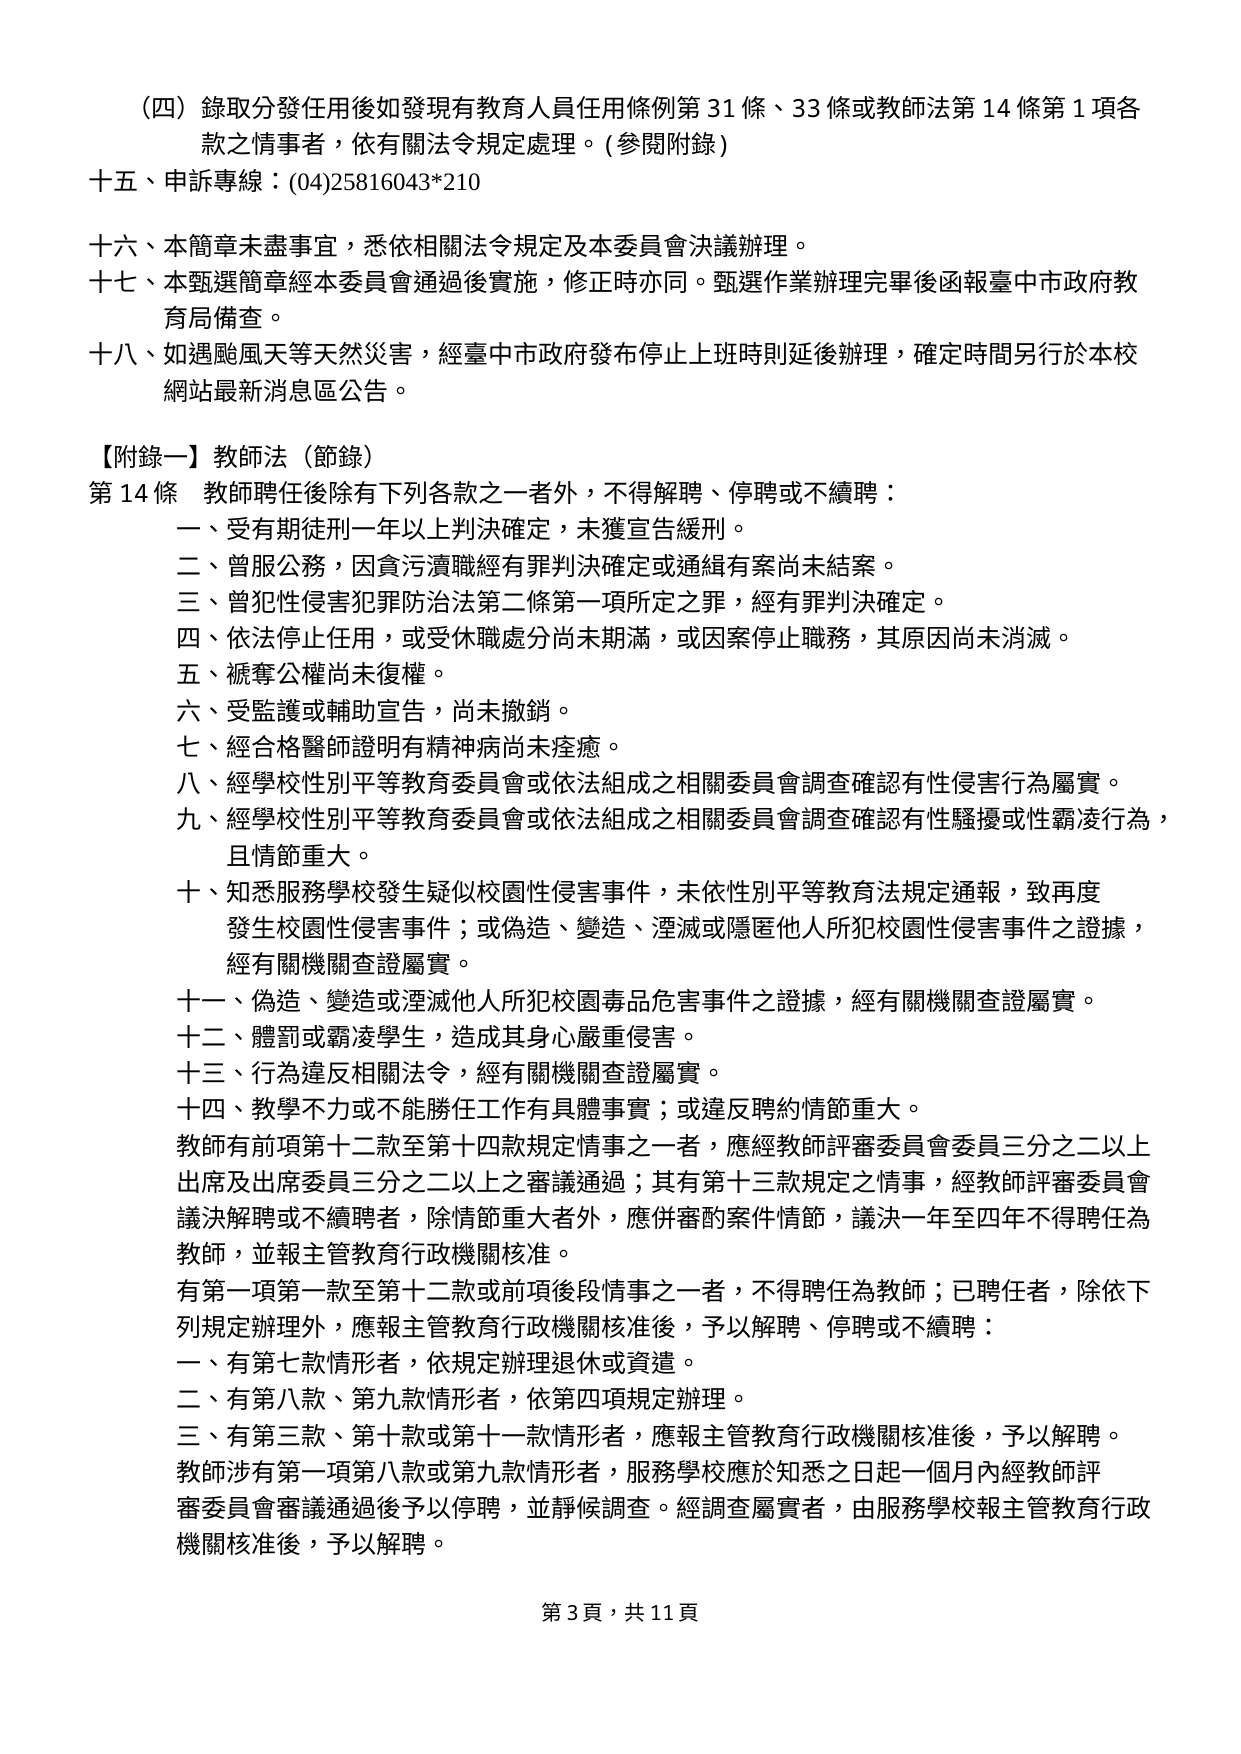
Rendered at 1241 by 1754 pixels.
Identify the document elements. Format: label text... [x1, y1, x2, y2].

text 十七、本甄選簡章經本委員會通過後實施，修正時亦同。甄選作業辦理完畢後函報臺中市政府教育局備查。 [89, 262, 1152, 335]
text 教師涉有第一項第八款或第九款情形者，服務學校應於知悉之日起一個月內經教師評 [101, 1452, 1152, 1489]
text 十二、體罰或霸凌學生，造成其身心嚴重侵害。 [89, 1017, 1152, 1054]
text 十八、如遇颱風天等天然災害，經臺中市政府發布停止上班時則延後辦理，確定時間另行於本校網站最新消息區公告。 [89, 335, 1152, 407]
text 第14條 教師聘任後除有下列各款之一者外，不得解聘、停聘或不續聘： [89, 474, 1152, 510]
text 四、依法停止任用，或受休職處分尚未期滿，或因案停止職務，其原因尚未消滅。 [89, 619, 1152, 655]
text 一、有第七款情形者，依規定辦理退休或資遣。 [89, 1344, 1152, 1380]
text 三、曾犯性侵害犯罪防治法第二條第一項所定之罪，經有罪判決確定。 [89, 582, 1152, 619]
text 一、受有期徒刑一年以上判決確定，未獲宣告緩刑。 [89, 510, 1152, 546]
text 二、有第八款、第九款情形者，依第四項規定辦理。 [89, 1380, 1152, 1416]
text 審委員會審議通過後予以停聘，並靜候調查。經調查屬實者，由服務學校報主管教育行政機關核准後，予以解聘。 [176, 1489, 1152, 1561]
text 八、經學校性別平等教育委員會或依法組成之相關委員會調查確認有性侵害行為屬實。 [176, 764, 1152, 800]
text 十五、申訴專線：(04)25816043*210 [89, 161, 1152, 197]
text 十一、偽造、變造或湮滅他人所犯校園毒品危害事件之證據，經有關機關查證屬實。 [89, 981, 1152, 1017]
text 三、有第三款、第十款或第十一款情形者，應報主管教育行政機關核准後，予以解聘。 [89, 1416, 1152, 1452]
text 發生校園性侵害事件；或偽造、變造、湮滅或隱匿他人所犯校園性侵害事件之證據，經有關機關查證屬實。 [226, 909, 1152, 981]
text 九、經學校性別平等教育委員會或依法組成之相關委員會調查確認有性騷擾或性霸凌行為，且情節重大。 [176, 800, 1152, 872]
text 【附錄一】教師法（節錄） [89, 436, 1152, 474]
text 五、褫奪公權尚未復權。 [89, 655, 1152, 691]
text 有第一項第一款至第十二款或前項後段情事之一者，不得聘任為教師；已聘任者，除依下列規定辦理外，應報主管教育行政機關核准後，予以解聘、停聘或不續聘： [176, 1271, 1152, 1344]
text 六、受監護或輔助宣告，尚未撤銷。 [89, 691, 1152, 727]
text 十六、本簡章未盡事宜，悉依相關法令規定及本委員會決議辦理。 [89, 226, 1152, 262]
text 十四、教學不力或不能勝任工作有具體事實；或違反聘約情節重大。 [89, 1090, 1152, 1126]
text 十三、行為違反相關法令，經有關機關查證屬實。 [89, 1054, 1152, 1090]
text 二、曾服公務，因貪污瀆職經有罪判決確定或通緝有案尚未結案。 [89, 546, 1152, 582]
text 十、知悉服務學校發生疑似校園性侵害事件，未依性別平等教育法規定通報，致再度 [114, 872, 1152, 909]
text （四）錄取分發任用後如發現有教育人員任用條例第31條、33條或教師法第14條第1項各款之情事者，依有關法令規定處理。(參閱附錄) [126, 89, 1152, 161]
text 七、經合格醫師證明有精神病尚未痊癒。 [89, 727, 1152, 764]
text 教師有前項第十二款至第十四款規定情事之一者，應經教師評審委員會委員三分之二以上出席及出席委員三分之二以上之審議通過；其有第十三款規定之情事，經教師評審委員會議決解聘或不續聘者，除情節重大者外，應併審酌案件情節，議決一年至四年不得聘任為教師，並報主管教育行政機關核准。 [176, 1126, 1152, 1271]
